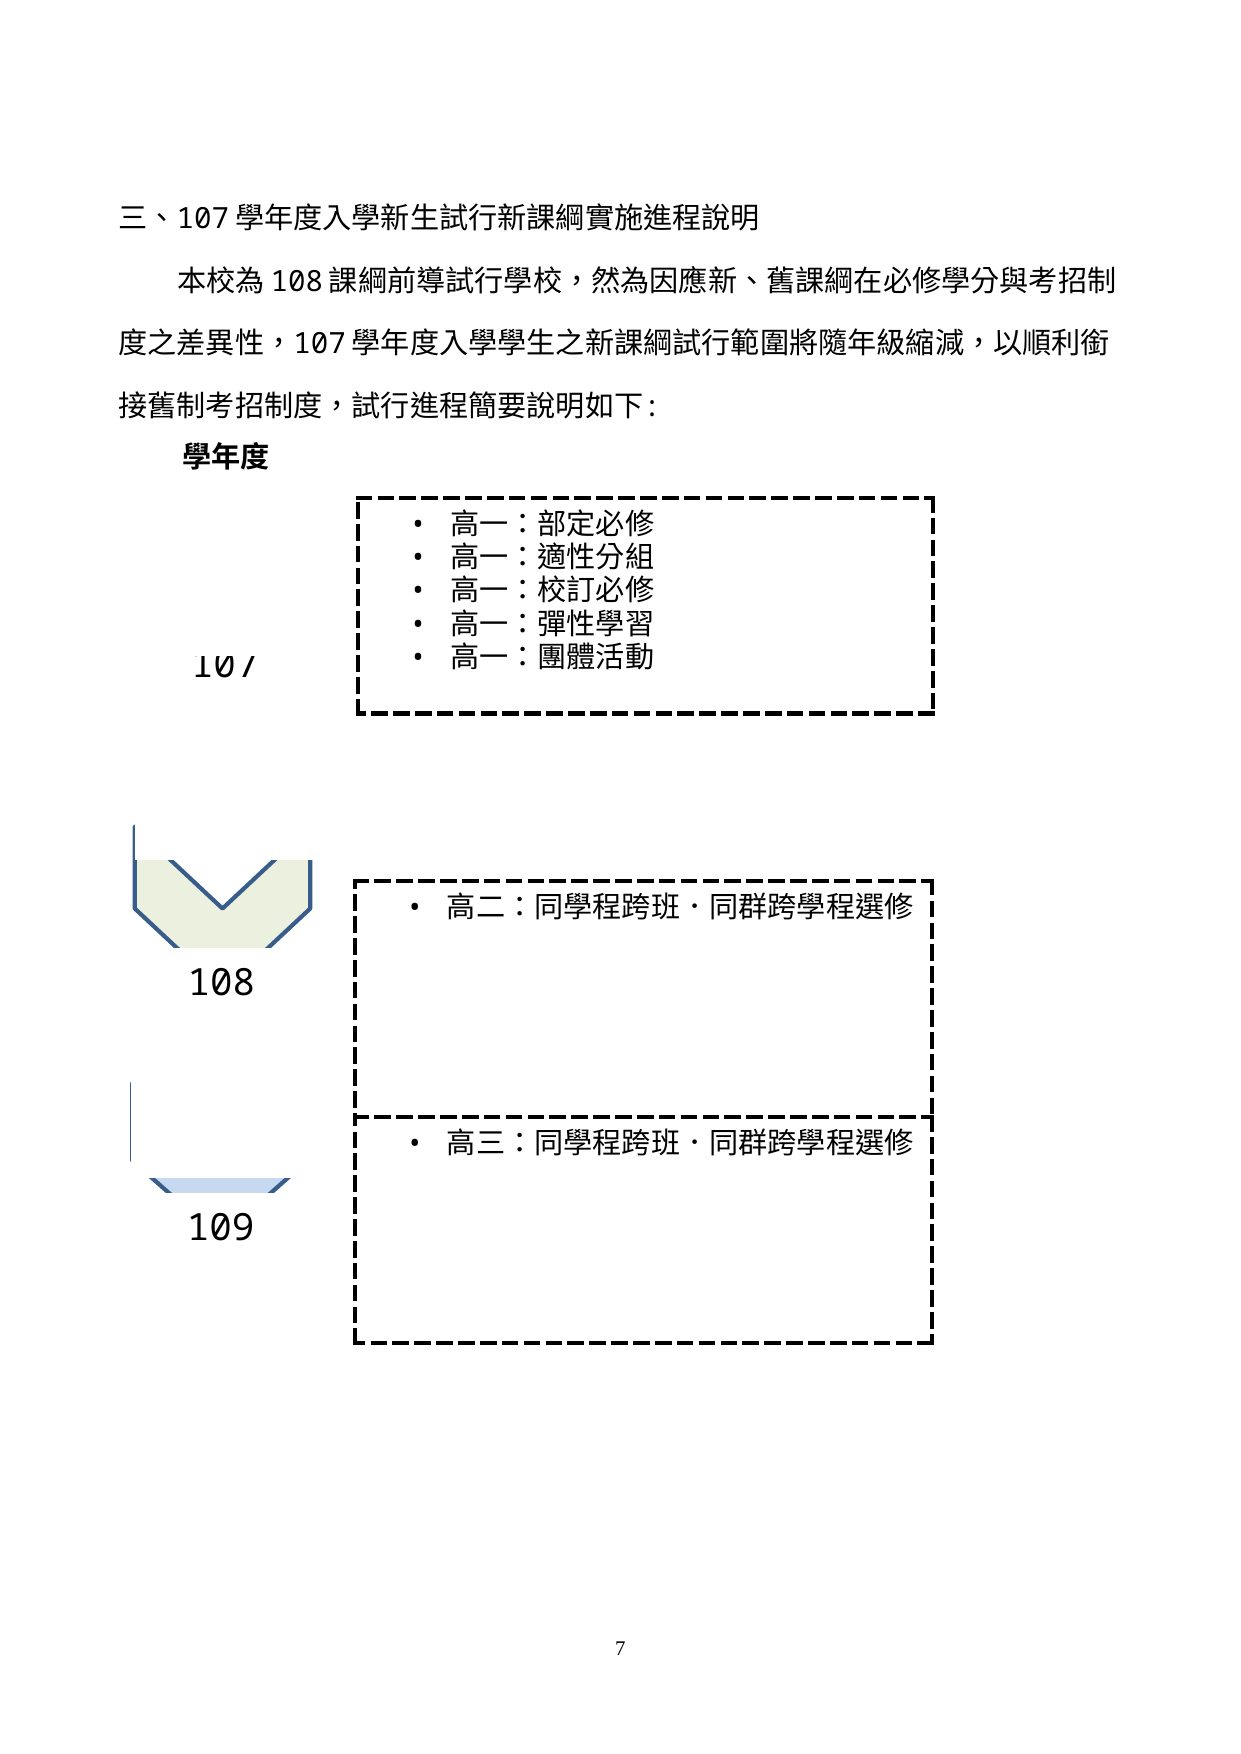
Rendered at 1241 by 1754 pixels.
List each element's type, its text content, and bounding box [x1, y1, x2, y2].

text 三、107學年度入學新生試行新課綱實施進程說明 [118, 175, 1122, 237]
list 高一：校訂必修 [412, 574, 916, 607]
list 高一：團體活動 [412, 641, 916, 674]
list 高三：同學程跨班．同群跨學程選修 [409, 1127, 915, 1160]
text 108 [146, 955, 296, 1006]
list 高二：同學程跨班．同群跨學程選修 [409, 890, 915, 924]
list 高一：彈性學習 [412, 607, 916, 641]
text 109 [146, 1201, 295, 1252]
text 學年度 [142, 433, 310, 476]
text 本校為108課綱前導試行學校，然為因應新、舊課綱在必修學分與考招制度之差異性，107學年度入學學生之新課綱試行範圍將隨年級縮減，以順利銜接舊制考招制度，試行進程簡要說明如下: [118, 237, 1122, 425]
list 高一：部定必修 [412, 507, 916, 541]
list 高一：適性分組 [412, 541, 916, 574]
text 107 [150, 656, 299, 688]
